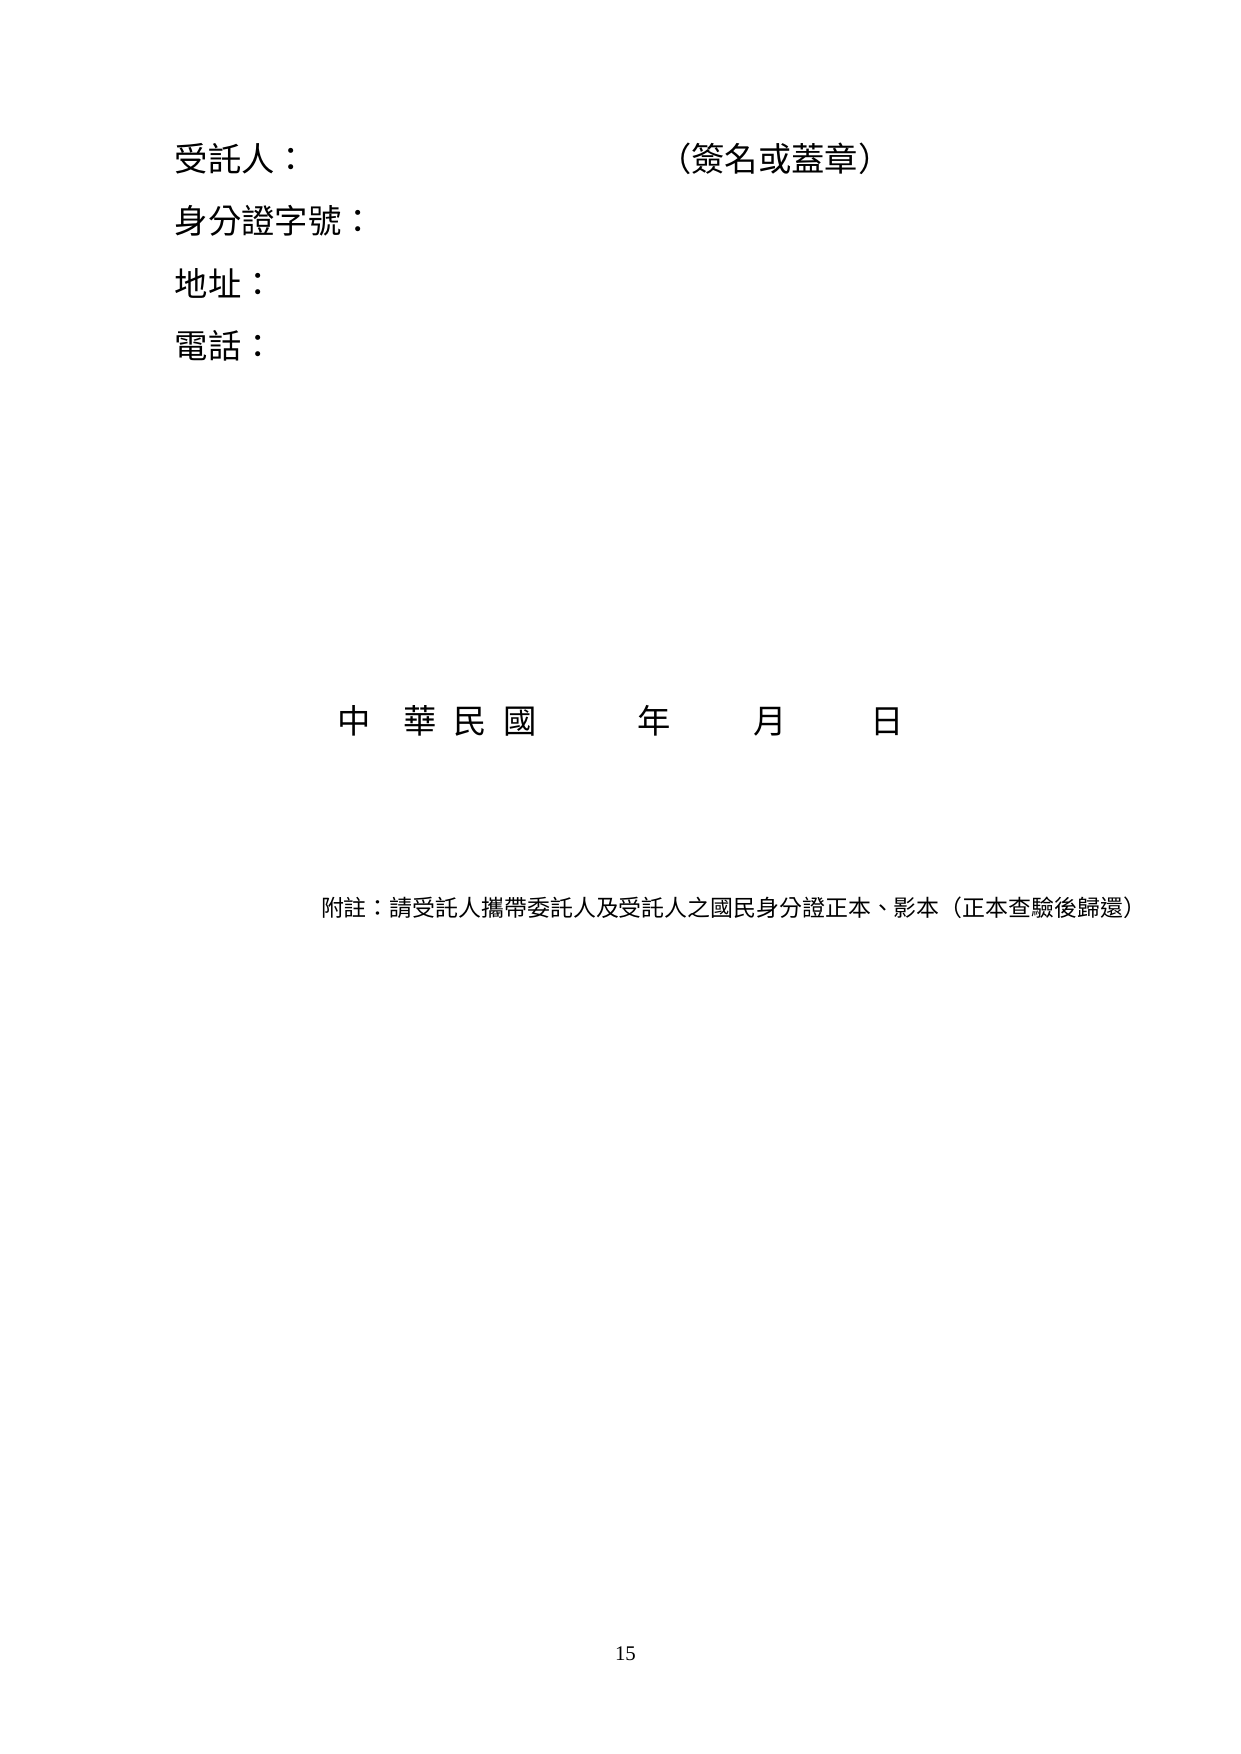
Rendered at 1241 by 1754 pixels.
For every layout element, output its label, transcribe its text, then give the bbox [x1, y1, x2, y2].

text 中 華 民 國 年 月 日 [94, 677, 1146, 740]
text 身分證字號： [94, 177, 1146, 240]
text 附註：請受託人攜帶委託人及受託人之國民身分證正本、影本（正本查驗後歸還） [94, 865, 1146, 927]
text 電話： [94, 302, 1146, 365]
text 地址： [94, 240, 1146, 302]
text 受託人： （簽名或蓋章） [94, 115, 1146, 177]
